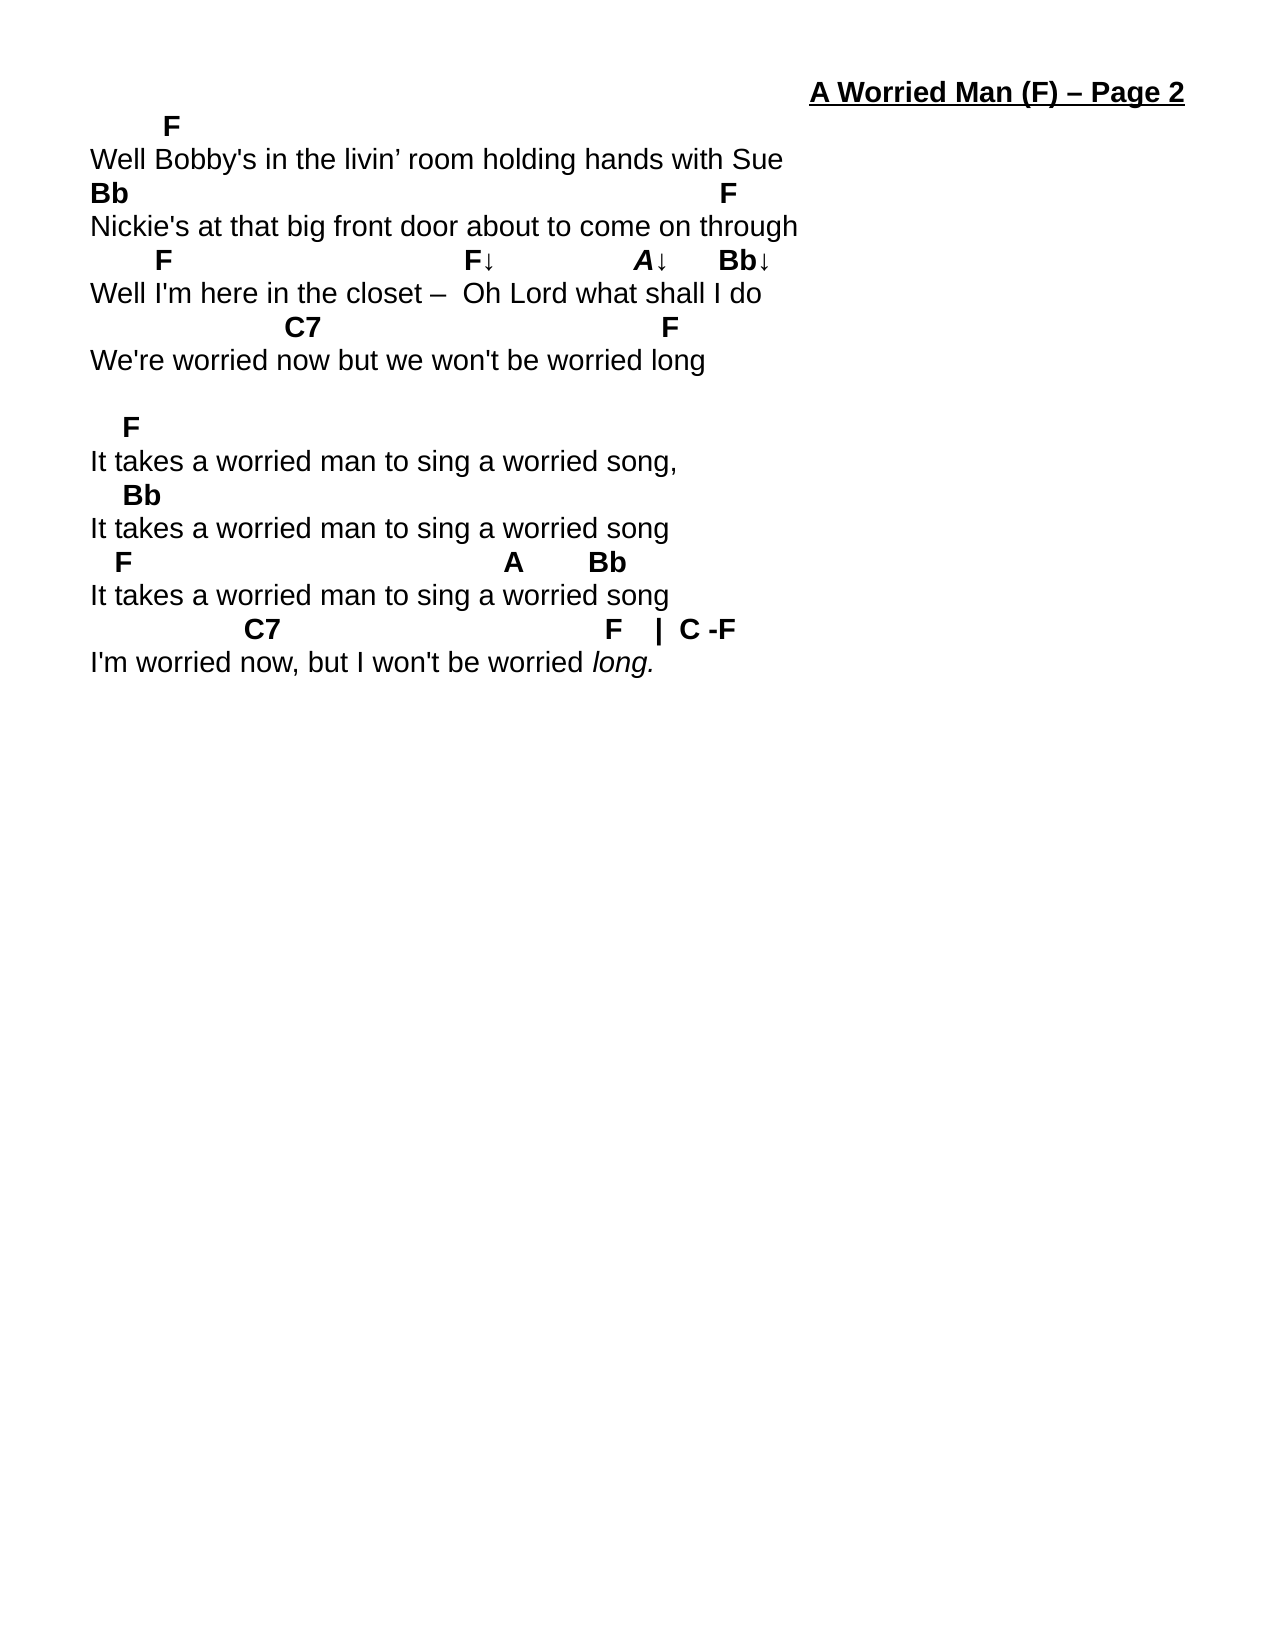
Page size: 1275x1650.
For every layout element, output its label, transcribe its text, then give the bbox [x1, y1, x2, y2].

text C7 F [90, 310, 1185, 343]
text It takes a worried man to sing a worried song [90, 578, 1185, 612]
text It takes a worried man to sing a worried song [90, 511, 1185, 544]
text It takes a worried man to sing a worried song, [90, 444, 1185, 477]
text We're worried now but we won't be worried long [90, 343, 1185, 377]
text A Worried Man (F) – Page 2 [90, 75, 1185, 108]
text Nickie's at that big front door about to come on through [90, 209, 1185, 243]
text F [90, 410, 1185, 444]
text Bb [90, 477, 1185, 511]
text Well I'm here in the closet – Oh Lord what shall I do [90, 276, 1185, 310]
text C7 F | C -F [90, 612, 1185, 645]
text F F↓ A↓ Bb↓ [90, 243, 1185, 276]
text Well Bobby's in the livin’ room holding hands with Sue [90, 142, 1185, 176]
text I'm worried now, but I won't be worried long. [90, 645, 1185, 679]
text Bb F [90, 176, 1185, 209]
text F [90, 108, 1185, 142]
text F A Bb [90, 544, 1185, 578]
